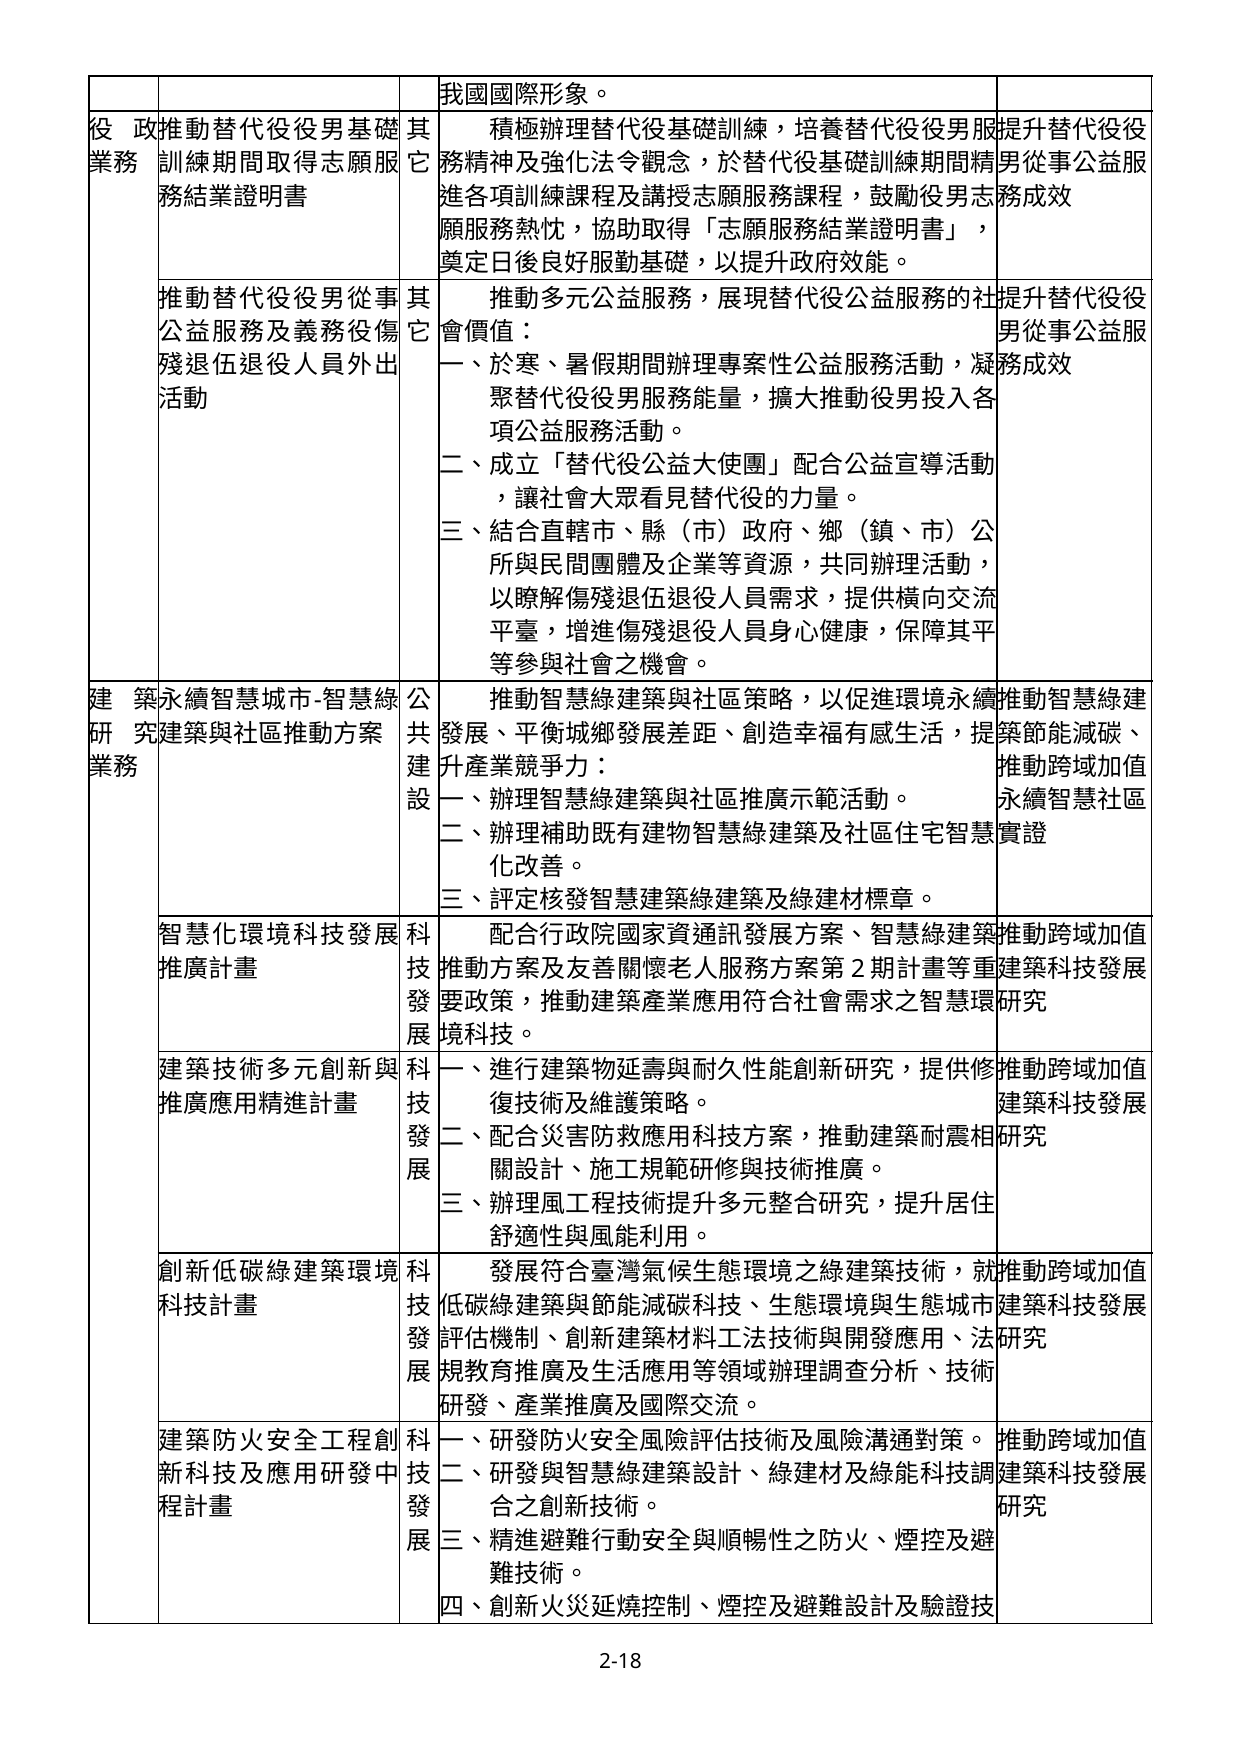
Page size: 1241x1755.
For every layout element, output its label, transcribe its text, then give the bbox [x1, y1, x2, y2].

table_cell 積極辦理替代役基礎訓練，培養替代役役男服務精神及強化法令觀念，於替代役基礎訓練期間精進各項訓練課程及講授志願服務課程，鼓勵役男志願服務熱忱，協助取得「志願服務結業證明書」，奠定日後良好服勤基礎，以提升政府效能。 [440, 112, 996, 278]
table_cell [159, 77, 399, 110]
table_cell 科技發展 [400, 917, 438, 1051]
table_cell 推動替代役役男從事公益服務及義務役傷殘退伍退役人員外出活動 [159, 280, 399, 680]
table_cell 推動跨域加值建築科技發展研究 [998, 1422, 1151, 1622]
table_cell 配合行政院國家資通訊發展方案、智慧綠建築推動方案及友善關懷老人服務方案第2期計畫等重要政策，推動建築產業應用符合社會需求之智慧環境科技。 [440, 917, 996, 1051]
table_cell 科技發展 [400, 1052, 438, 1252]
table_cell 一、進行建築物延壽與耐久性能創新研究，提供修復技術及維護策略。 二、配合災害防救應用科技方案，推動建築耐震相關設計、施工規範研修與技術推廣。 三、辦理風工程技術提升多元整合研究，提升居住舒適性與風能利用。 [440, 1052, 996, 1252]
table_cell 建築研究業務 [90, 682, 158, 1622]
table_cell 推動智慧綠建築與社區策略，以促進環境永續發展、平衡城鄉發展差距、創造幸福有感生活，提升產業競爭力： 一、辦理智慧綠建築與社區推廣示範活動。 二、辦理補助既有建物智慧綠建築及社區住宅智慧化改善。 三、評定核發智慧建築綠建築及綠建材標章。 [440, 682, 996, 915]
table_cell 建築防火安全工程創新科技及應用研發中程計畫 [159, 1422, 399, 1622]
table_cell 推動跨域加值建築科技發展研究 [998, 1052, 1151, 1252]
table_cell 提升替代役役男從事公益服務成效 [998, 280, 1151, 680]
table_cell 公共建設 [400, 682, 438, 915]
table_cell 推動多元公益服務，展現替代役公益服務的社會價值： 一、於寒、暑假期間辦理專案性公益服務活動，凝聚替代役役男服務能量，擴大推動役男投入各項公益服務活動。 二、成立「替代役公益大使團」配合公益宣導活動，讓社會大眾看見替代役的力量。 三、結合直轄市、縣（市）政府、鄉（鎮、市）公所與民間團體及企業等資源，共同辦理活動，以瞭解傷殘退伍退役人員需求，提供橫向交流平臺，增進傷殘退役人員身心健康，保障其平等參與社會之機會。 [440, 280, 996, 680]
table_cell 智慧化環境科技發展推廣計畫 [159, 917, 399, 1051]
table_cell 役政業務 [90, 112, 158, 680]
table_cell 推動跨域加值建築科技發展研究 [998, 917, 1151, 1051]
table_cell 推動智慧綠建築節能減碳、推動跨域加值永續智慧社區實證 [998, 682, 1151, 915]
table_cell 推動跨域加值建築科技發展研究 [998, 1254, 1151, 1421]
table_cell 科技發展 [400, 1254, 438, 1421]
table_cell 永續智慧城市-智慧綠建築與社區推動方案 [159, 682, 399, 915]
table_cell 其它 [400, 280, 438, 680]
table_cell 建築技術多元創新與推廣應用精進計畫 [159, 1052, 399, 1252]
table_cell 推動替代役役男基礎訓練期間取得志願服務結業證明書 [159, 112, 399, 278]
table_cell 其它 [400, 112, 438, 278]
table_cell 一、研發防火安全風險評估技術及風險溝通對策。 二、研發與智慧綠建築設計、綠建材及綠能科技調合之創新技術。 三、精進避難行動安全與順暢性之防火、煙控及避難技術。 四、創新火災延燒控制、煙控及避難設計及驗證技 [440, 1422, 996, 1622]
table_cell [90, 77, 158, 110]
table_cell 創新低碳綠建築環境科技計畫 [159, 1254, 399, 1421]
table_cell 我國國際形象。 [440, 77, 996, 110]
table_cell [400, 77, 438, 110]
table_cell 發展符合臺灣氣候生態環境之綠建築技術，就低碳綠建築與節能減碳科技、生態環境與生態城市評估機制、創新建築材料工法技術與開發應用、法規教育推廣及生活應用等領域辦理調查分析、技術研發、產業推廣及國際交流。 [440, 1254, 996, 1421]
table_cell [998, 77, 1151, 110]
table_cell 科技發展 [400, 1422, 438, 1622]
table_cell 提升替代役役男從事公益服務成效 [998, 112, 1151, 278]
